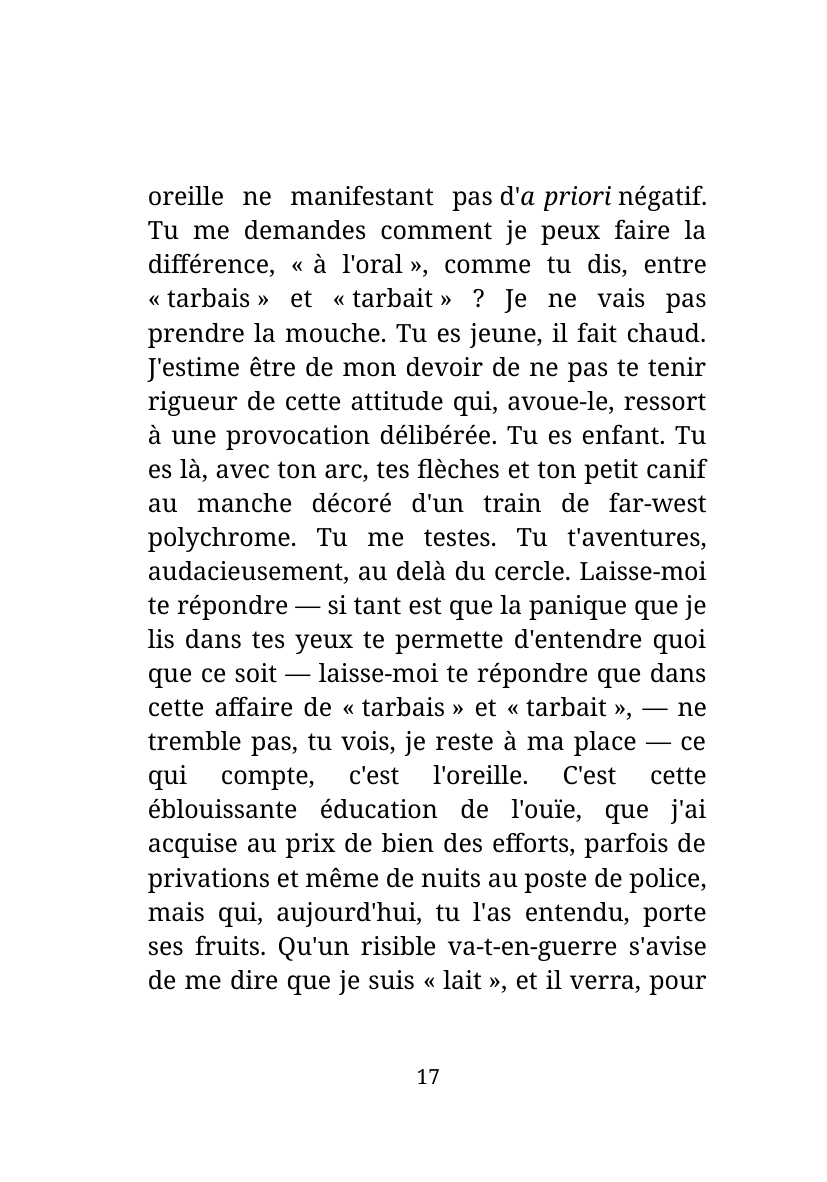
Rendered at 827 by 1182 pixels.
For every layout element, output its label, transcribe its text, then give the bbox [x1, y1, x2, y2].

text oreille ne manifestant pas d'a priori négatif. Tu me demandes comment je peux faire la différence, « à l'oral », comme tu dis, entre « tarbais » et « tarbait » ? Je ne vais pas prendre la mouche. Tu es jeune, il fait chaud. J'estime être de mon devoir de ne pas te tenir rigueur de cette attitude qui, avoue-le, ressort à une provocation délibérée. Tu es enfant. Tu es là, avec ton arc, tes flèches et ton petit canif au manche décoré d'un train de far-west polychrome. Tu me testes. Tu t'aventures, audacieusement, au delà du cercle. Laisse-moi te répondre — si tant est que la panique que je lis dans tes yeux te permette d'entendre quoi que ce soit — laisse-moi te répondre que dans cette affaire de « tarbais » et « tarbait », — ne tremble pas, tu vois, je reste à ma place — ce qui compte, c'est l'oreille. C'est cette éblouissante éducation de l'ouïe, que j'ai acquise au prix de bien des efforts, parfois de privations et même de nuits au poste de police, mais qui, aujourd'hui, tu l'as entendu, porte ses fruits. Qu'un risible va-t-en-guerre s'avise de me dire que je suis « lait », et il verra, pour [148, 179, 707, 996]
